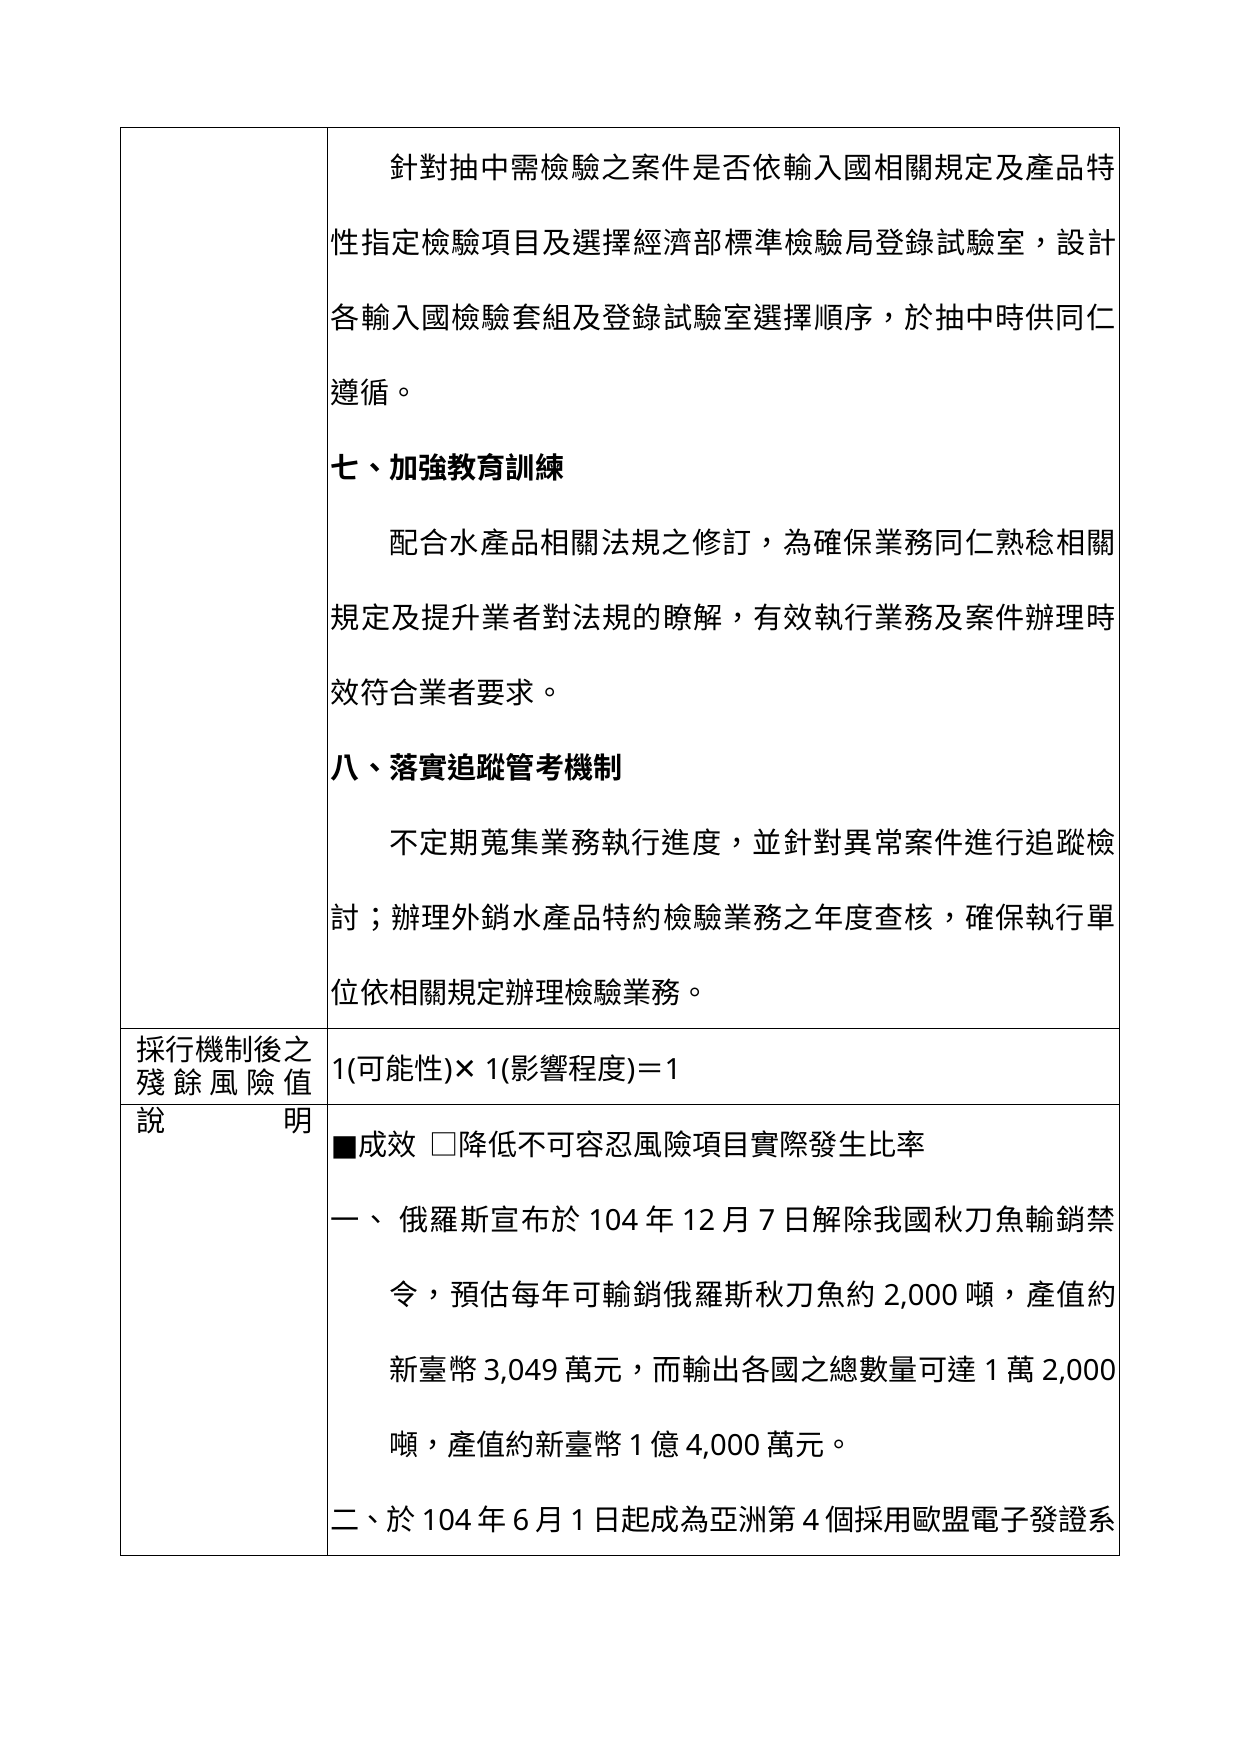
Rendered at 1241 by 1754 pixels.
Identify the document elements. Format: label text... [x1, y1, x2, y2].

table_cell 1(可能性)✕ 1(影響程度)＝1 [328, 1029, 1119, 1104]
table_cell 說明 [121, 1105, 327, 1555]
table_cell 針對抽中需檢驗之案件是否依輸入國相關規定及產品特性指定檢驗項目及選擇經濟部標準檢驗局登錄試驗室，設計各輸入國檢驗套組及登錄試驗室選擇順序，於抽中時供同仁遵循。 七、加強教育訓練 配合水產品相關法規之修訂，為確保業務同仁熟稔相關規定及提升業者對法規的瞭解，有效執行業務及案件辦理時效符合業者要求。 八、落實追蹤管考機制 不定期蒐集業務執行進度，並針對異常案件進行追蹤檢討；辦理外銷水產品特約檢驗業務之年度查核，確保執行單位依相關規定辦理檢驗業務。 [328, 128, 1119, 1028]
table_cell [121, 128, 327, 1028]
table_cell ■成效 □降低不可容忍風險項目實際發生比率 一、 俄羅斯宣布於104年12月7日解除我國秋刀魚輸銷禁令，預估每年可輸銷俄羅斯秋刀魚約2,000噸，產值約新臺幣3,049萬元，而輸出各國之總數量可達1萬2,000噸，產值約新臺幣1億4,000萬元。 二、於104年6月1日起成為亞洲第4個採用歐盟電子發證系統之國家。 三、為解決水產品特約檢驗所遭遇之問題，致力「外銷水產品特約檢驗之研究」，建立外銷水產品特約檢驗制度，該項研究計畫於104年度獲得經濟部「政策專題研究」優等獎。 四、簡化檢驗制度，縮短檢驗時間，書面審查及查核案件占整體案件數之比率由50％增加至超過65％，案件平均辦理時間由102年度之9.5天降至104年度之5.5天。 [328, 1105, 1119, 1555]
table_cell 採行機制後之殘餘風險值 [121, 1029, 327, 1104]
